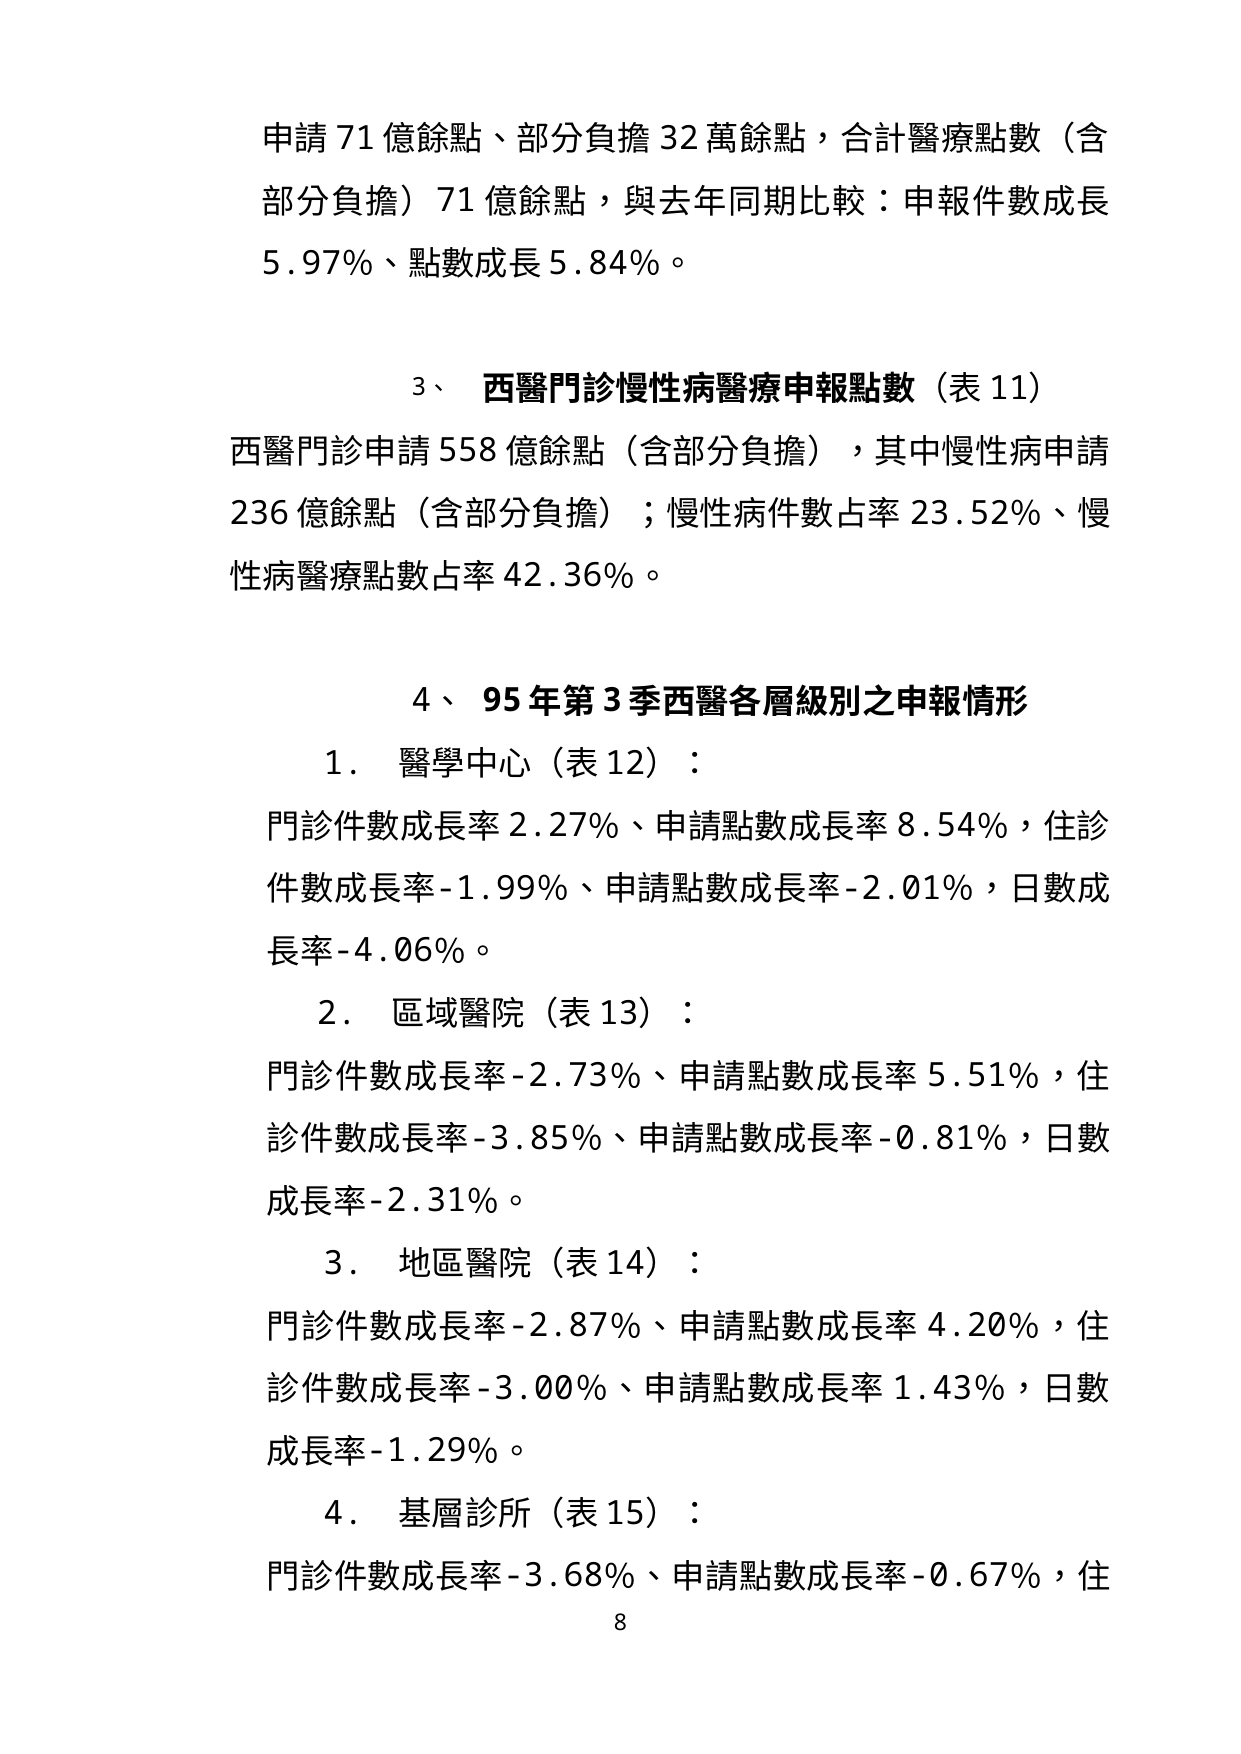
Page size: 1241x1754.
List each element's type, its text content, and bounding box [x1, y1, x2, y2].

text 申請71億餘點、部分負擔32萬餘點，合計醫療點數（含部分負擔）71億餘點，與去年同期比較：申報件數成長5.97％、點數成長5.84％。 [261, 94, 1110, 282]
list 醫學中心（表12）： [317, 719, 1110, 782]
text 門診件數成長率2.27％、申請點數成長率8.54％，住診件數成長率-1.99％、申請點數成長率-2.01％，日數成長率-4.06％。 [266, 782, 1110, 969]
text 門診件數成長率-3.68％、申請點數成長率-0.67％，住 [266, 1532, 1110, 1594]
list 95年第3季西醫各層級別之申報情形 [411, 657, 1110, 719]
list 地區醫院（表14）： [317, 1219, 1110, 1282]
list 基層診所（表15）： [317, 1469, 1110, 1532]
text 西醫門診申請558億餘點（含部分負擔），其中慢性病申請236億餘點（含部分負擔）；慢性病件數占率23.52％、慢性病醫療點數占率42.36％。 [229, 407, 1110, 594]
list 西醫門診慢性病醫療申報點數（表11） [411, 344, 1110, 407]
list 區域醫院（表13）： [317, 969, 1110, 1032]
text 門診件數成長率-2.87％、申請點數成長率4.20％，住診件數成長率-3.00％、申請點數成長率1.43％，日數成長率-1.29％。 [266, 1282, 1110, 1469]
text 門診件數成長率-2.73％、申請點數成長率5.51％，住診件數成長率-3.85％、申請點數成長率-0.81％，日數成長率-2.31％。 [266, 1032, 1110, 1219]
